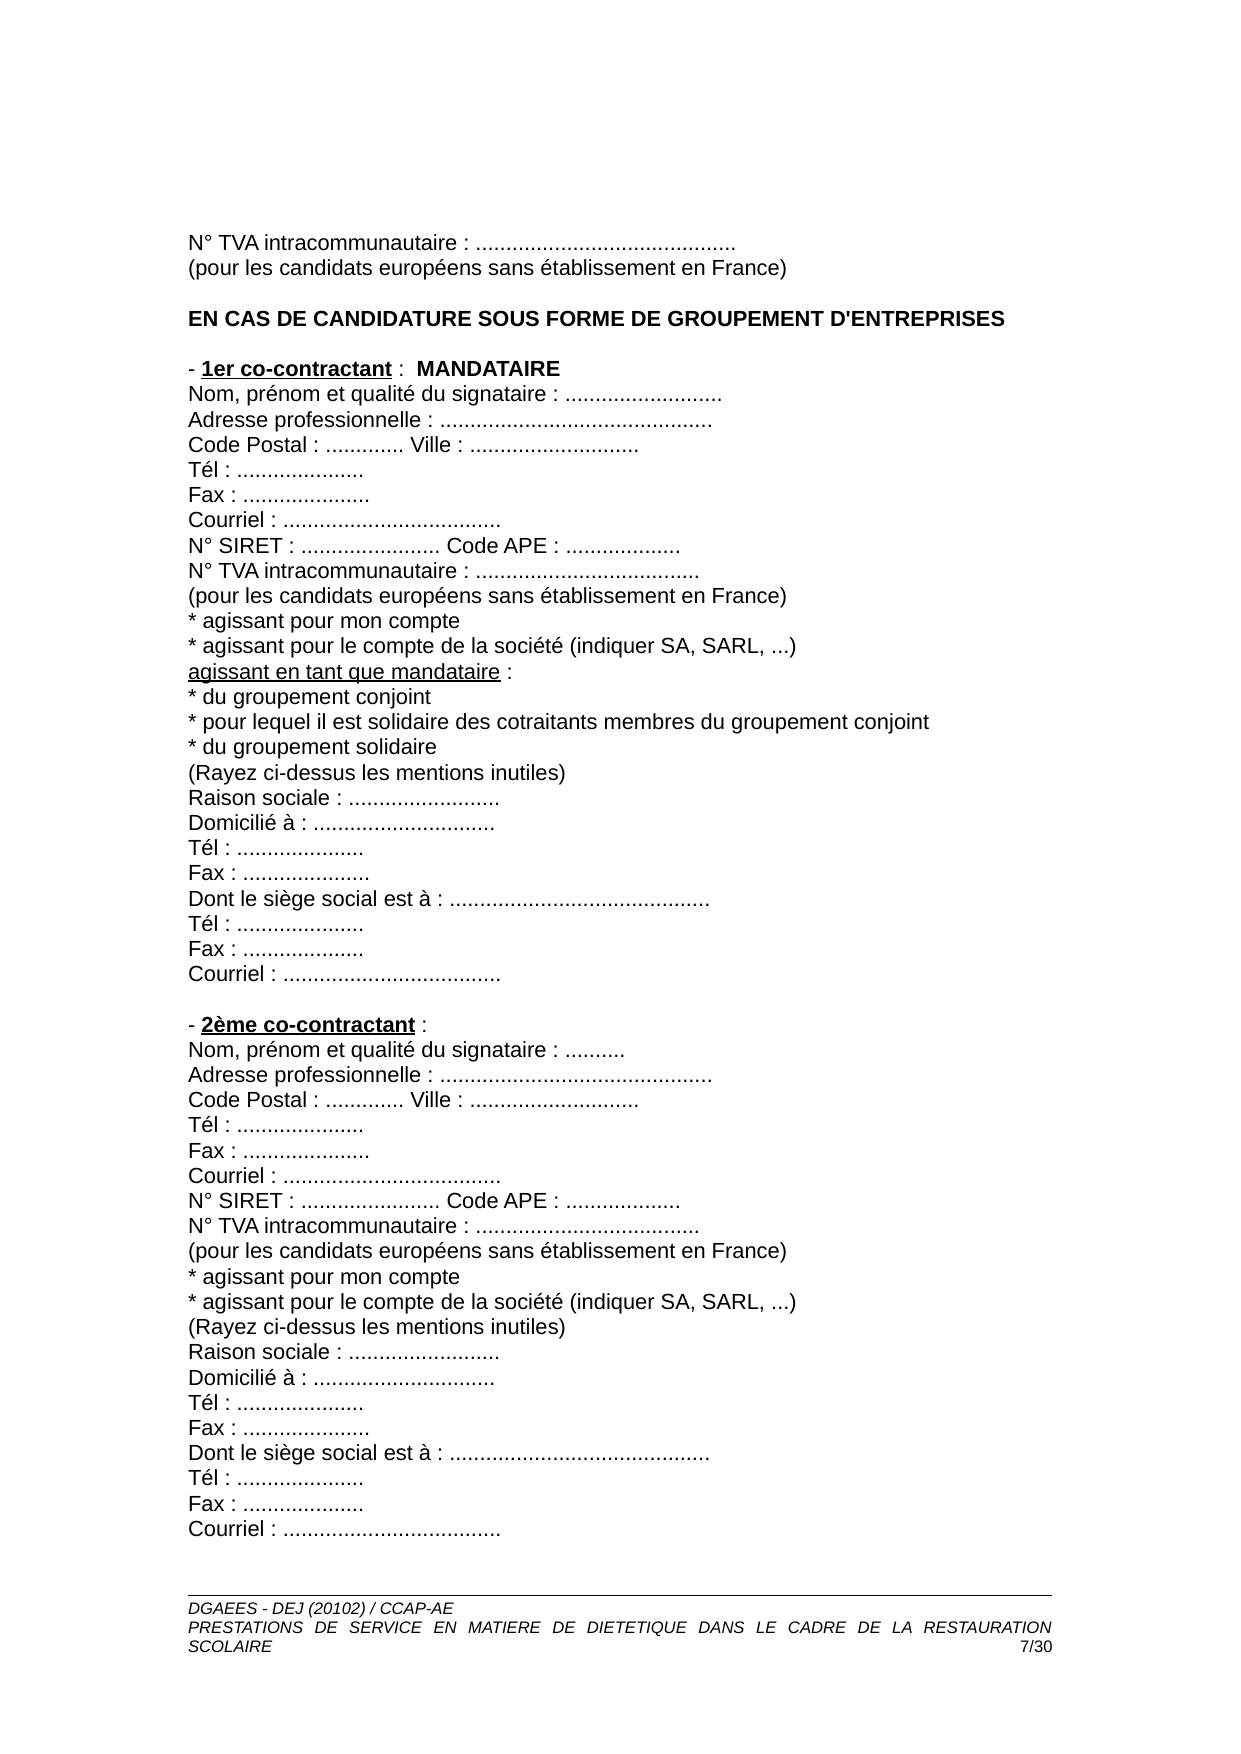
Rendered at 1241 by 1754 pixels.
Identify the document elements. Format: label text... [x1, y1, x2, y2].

text Raison sociale : ......................... [188, 1339, 1052, 1364]
text Adresse professionnelle : ............................................. [188, 1062, 1052, 1087]
text Fax : .................... [188, 1491, 1052, 1516]
text Tél : ..................... [188, 911, 1052, 936]
text Fax : ..................... [188, 482, 1052, 507]
text Dont le siège social est à : ........................................... [188, 886, 1052, 911]
text (pour les candidats européens sans établissement en France) [188, 583, 1052, 608]
text Fax : ..................... [188, 1138, 1052, 1163]
text Tél : ..................... [188, 1390, 1052, 1415]
text Tél : ..................... [188, 1465, 1052, 1491]
text - 1er co-contractant : MANDATAIRE [188, 356, 1052, 381]
text Courriel : .................................... [188, 961, 1052, 986]
text Tél : ..................... [188, 835, 1052, 860]
text Dont le siège social est à : ........................................... [188, 1440, 1052, 1465]
text N° SIRET : ....................... Code APE : ................... [188, 533, 1052, 558]
text N° TVA intracommunautaire : ..................................... [188, 1213, 1052, 1238]
text Nom, prénom et qualité du signataire : .......... [188, 1037, 1052, 1062]
text Courriel : .................................... [188, 507, 1052, 533]
text Fax : ..................... [188, 860, 1052, 886]
text Tél : ..................... [188, 1112, 1052, 1138]
text Nom, prénom et qualité du signataire : .......................... [188, 381, 1052, 407]
text N° SIRET : ....................... Code APE : ................... [188, 1188, 1052, 1213]
text Fax : ..................... [188, 1415, 1052, 1440]
text * pour lequel il est solidaire des cotraitants membres du groupement conjoint [188, 709, 1052, 734]
text Courriel : .................................... [188, 1516, 1052, 1541]
text Adresse professionnelle : ............................................. [188, 407, 1052, 432]
text EN CAS DE CANDIDATURE SOUS FORME DE GROUPEMENT D'ENTREPRISES [188, 306, 1052, 331]
text Domicilié à : .............................. [188, 810, 1052, 835]
text Code Postal : ............. Ville : ............................ [188, 1087, 1052, 1112]
text (pour les candidats européens sans établissement en France) [188, 1238, 1052, 1264]
text * agissant pour le compte de la société (indiquer SA, SARL, ...) [188, 1289, 1052, 1314]
text (Rayez ci-dessus les mentions inutiles) [188, 1314, 1052, 1339]
text * du groupement solidaire [188, 734, 1052, 759]
text (Rayez ci-dessus les mentions inutiles) [188, 759, 1052, 785]
text - 2ème co-contractant : [188, 1012, 1052, 1037]
text * agissant pour mon compte [188, 1264, 1052, 1289]
text Domicilié à : .............................. [188, 1364, 1052, 1390]
text (pour les candidats européens sans établissement en France) [188, 255, 1052, 281]
text Tél : ..................... [188, 457, 1052, 482]
text * agissant pour mon compte [188, 608, 1052, 633]
text Raison sociale : ......................... [188, 785, 1052, 810]
text Code Postal : ............. Ville : ............................ [188, 432, 1052, 457]
text agissant en tant que mandataire : [188, 659, 1052, 684]
text N° TVA intracommunautaire : ........................................... [188, 230, 1052, 255]
text Fax : .................... [188, 936, 1052, 961]
text * agissant pour le compte de la société (indiquer SA, SARL, ...) [188, 633, 1052, 659]
text N° TVA intracommunautaire : ..................................... [188, 558, 1052, 583]
text Courriel : .................................... [188, 1163, 1052, 1188]
text * du groupement conjoint [188, 684, 1052, 709]
